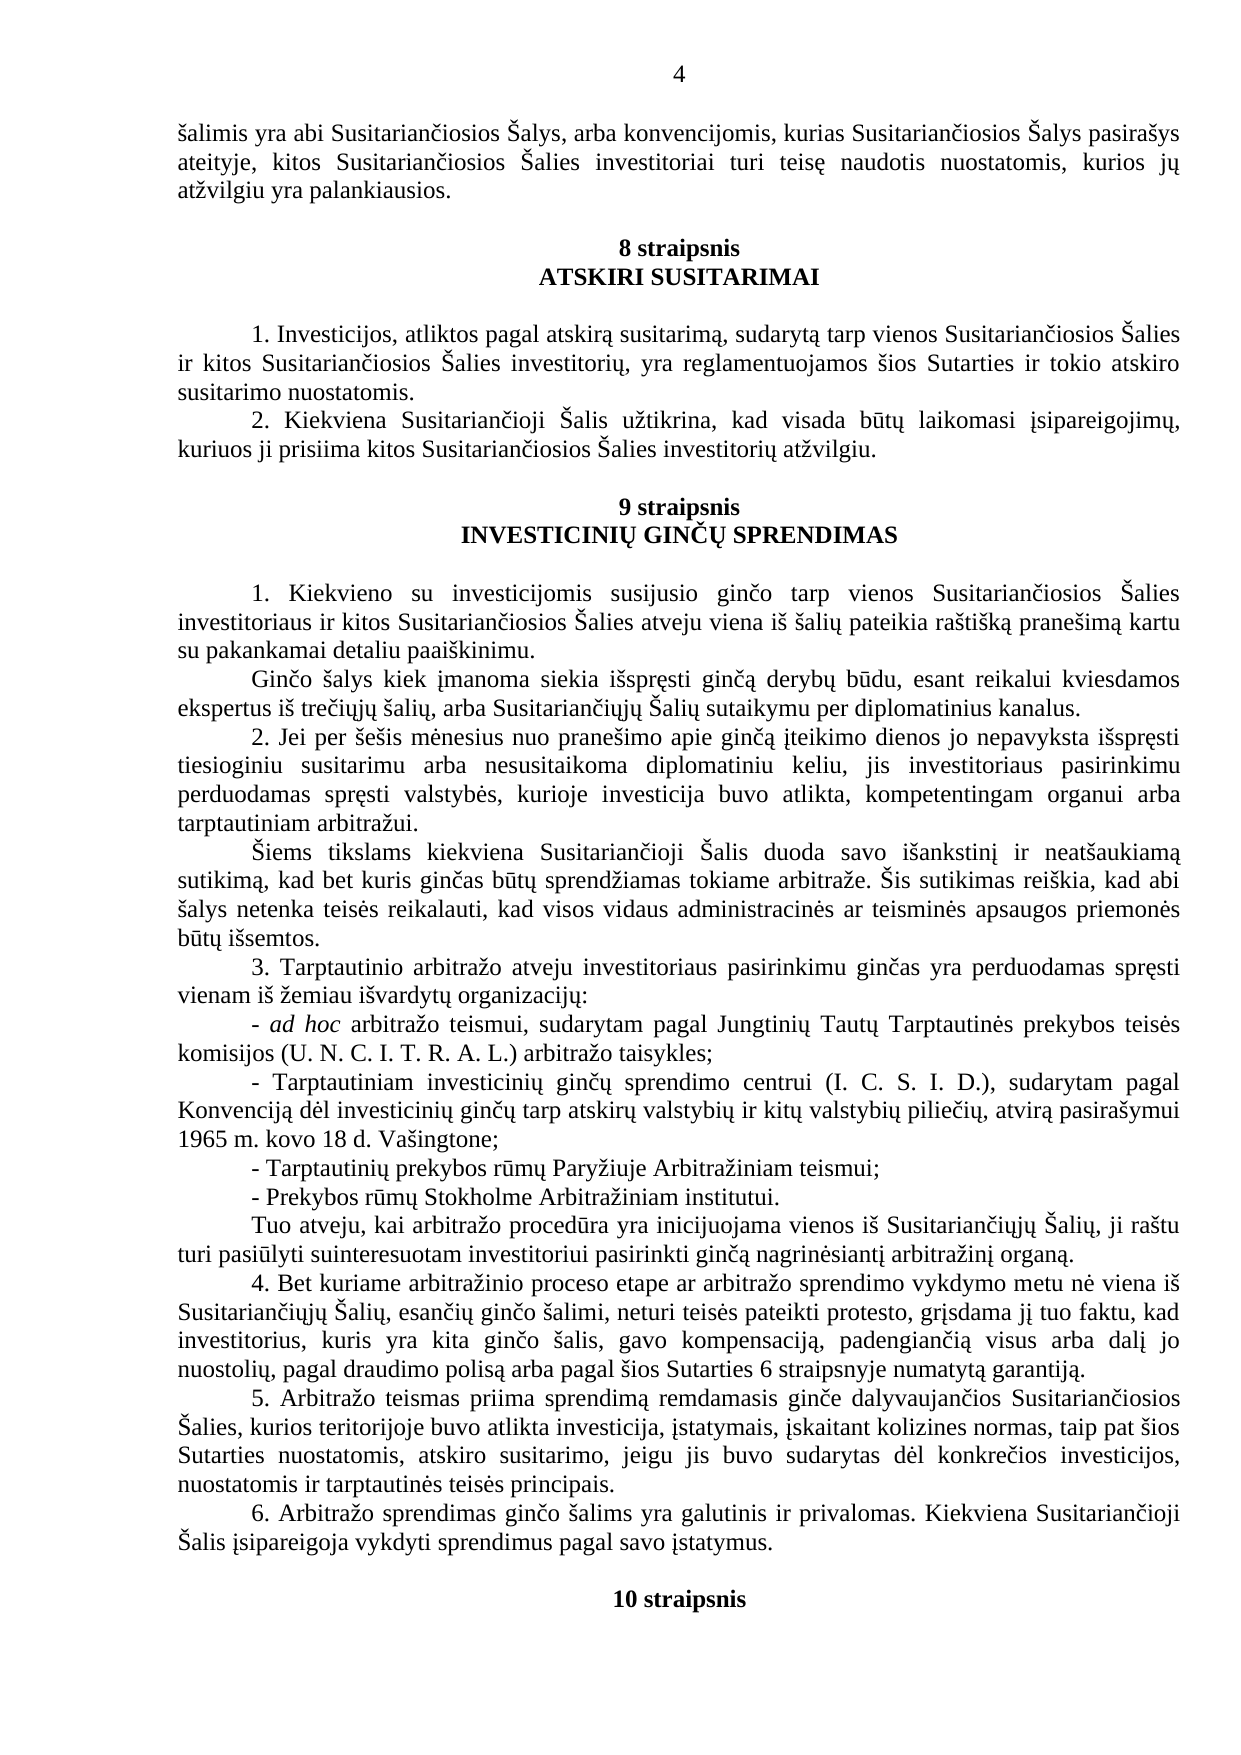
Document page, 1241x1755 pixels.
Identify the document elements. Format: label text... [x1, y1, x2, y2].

text - ad hoc arbitražo teismui, sudarytam pagal Jungtinių Tautų Tarptautinės prekybos teisės komisijos (U. N. C. I. T. R. A. L.) arbitražo taisykles; [177, 1009, 1181, 1067]
text 2. Jei per šešis mėnesius nuo pranešimo apie ginčą įteikimo dienos jo nepavyksta išspręsti tiesioginiu susitarimu arba nesusitaikoma diplomatiniu keliu, jis investitoriaus pasirinkimu perduodamas spręsti valstybės, kurioje investicija buvo atlikta, kompetentingam organui arba tarptautiniam arbitražui. [177, 722, 1181, 837]
text Ginčo šalys kiek įmanoma siekia išspręsti ginčą derybų būdu, esant reikalui kviesdamos ekspertus iš trečiųjų šalių, arba Susitariančiųjų Šalių sutaikymu per diplomatinius kanalus. [177, 664, 1181, 722]
text šalimis yra abi Susitariančiosios Šalys, arba konvencijomis, kurias Susitariančiosios Šalys pasirašys ateityje, kitos Susitariančiosios Šalies investitoriai turi teisę naudotis nuostatomis, kurios jų atžvilgiu yra palankiausios. [177, 118, 1181, 204]
text 1. Kiekvieno su investicijomis susijusio ginčo tarp vienos Susitariančiosios Šalies investitoriaus ir kitos Susitariančiosios Šalies atveju viena iš šalių pateikia raštišką pranešimą kartu su pakankamai detaliu paaiškinimu. [177, 578, 1181, 664]
text 1. Investicijos, atliktos pagal atskirą susitarimą, sudarytą tarp vienos Susitariančiosios Šalies ir kitos Susitariančiosios Šalies investitorių, yra reglamentuojamos šios Sutarties ir tokio atskiro susitarimo nuostatomis. [177, 319, 1181, 406]
text Tuo atveju, kai arbitražo procedūra yra inicijuojama vienos iš Susitariančiųjų Šalių, ji raštu turi pasiūlyti suinteresuotam investitoriui pasirinkti ginčą nagrinėsiantį arbitražinį organą. [177, 1211, 1181, 1268]
text 10 straipsnis [177, 1584, 1181, 1613]
text - Prekybos rūmų Stokholme Arbitražiniam institutui. [177, 1182, 1181, 1211]
text Šiems tikslams kiekviena Susitariančioji Šalis duoda savo išankstinį ir neatšaukiamą sutikimą, kad bet kuris ginčas būtų sprendžiamas tokiame arbitraže. Šis sutikimas reiškia, kad abi šalys netenka teisės reikalauti, kad visos vidaus administracinės ar teisminės apsaugos priemonės būtų išsemtos. [177, 837, 1181, 952]
text 8 straipsnis [177, 233, 1181, 262]
text INVESTICINIŲ GINČŲ SPRENDIMAS [177, 521, 1181, 549]
text 5. Arbitražo teismas priima sprendimą remdamasis ginče dalyvaujančios Susitariančiosios Šalies, kurios teritorijoje buvo atlikta investicija, įstatymais, įskaitant kolizines normas, taip pat šios Sutarties nuostatomis, atskiro susitarimo, jeigu jis buvo sudarytas dėl konkrečios investicijos, nuostatomis ir tarptautinės teisės principais. [177, 1383, 1181, 1498]
text 9 straipsnis [177, 492, 1181, 521]
text ATSKIRI SUSITARIMAI [177, 262, 1181, 291]
text 3. Tarptautinio arbitražo atveju investitoriaus pasirinkimu ginčas yra perduodamas spręsti vienam iš žemiau išvardytų organizacijų: [177, 952, 1181, 1009]
text 6. Arbitražo sprendimas ginčo šalims yra galutinis ir privalomas. Kiekviena Susitariančioji Šalis įsipareigoja vykdyti sprendimus pagal savo įstatymus. [177, 1498, 1181, 1556]
text 2. Kiekviena Susitariančioji Šalis užtikrina, kad visada būtų laikomasi įsipareigojimų, kuriuos ji prisiima kitos Susitariančiosios Šalies investitorių atžvilgiu. [177, 406, 1181, 463]
text - Tarptautinių prekybos rūmų Paryžiuje Arbitražiniam teismui; [177, 1153, 1181, 1182]
text - Tarptautiniam investicinių ginčų sprendimo centrui (I. C. S. I. D.), sudarytam pagal Konvenciją dėl investicinių ginčų tarp atskirų valstybių ir kitų valstybių piliečių, atvirą pasirašymui 1965 m. kovo 18 d. Vašingtone; [177, 1067, 1181, 1153]
text 4. Bet kuriame arbitražinio proceso etape ar arbitražo sprendimo vykdymo metu nė viena iš Susitariančiųjų Šalių, esančių ginčo šalimi, neturi teisės pateikti protesto, grįsdama jį tuo faktu, kad investitorius, kuris yra kita ginčo šalis, gavo kompensaciją, padengiančią visus arba dalį jo nuostolių, pagal draudimo polisą arba pagal šios Sutarties 6 straipsnyje numatytą garantiją. [177, 1268, 1181, 1383]
